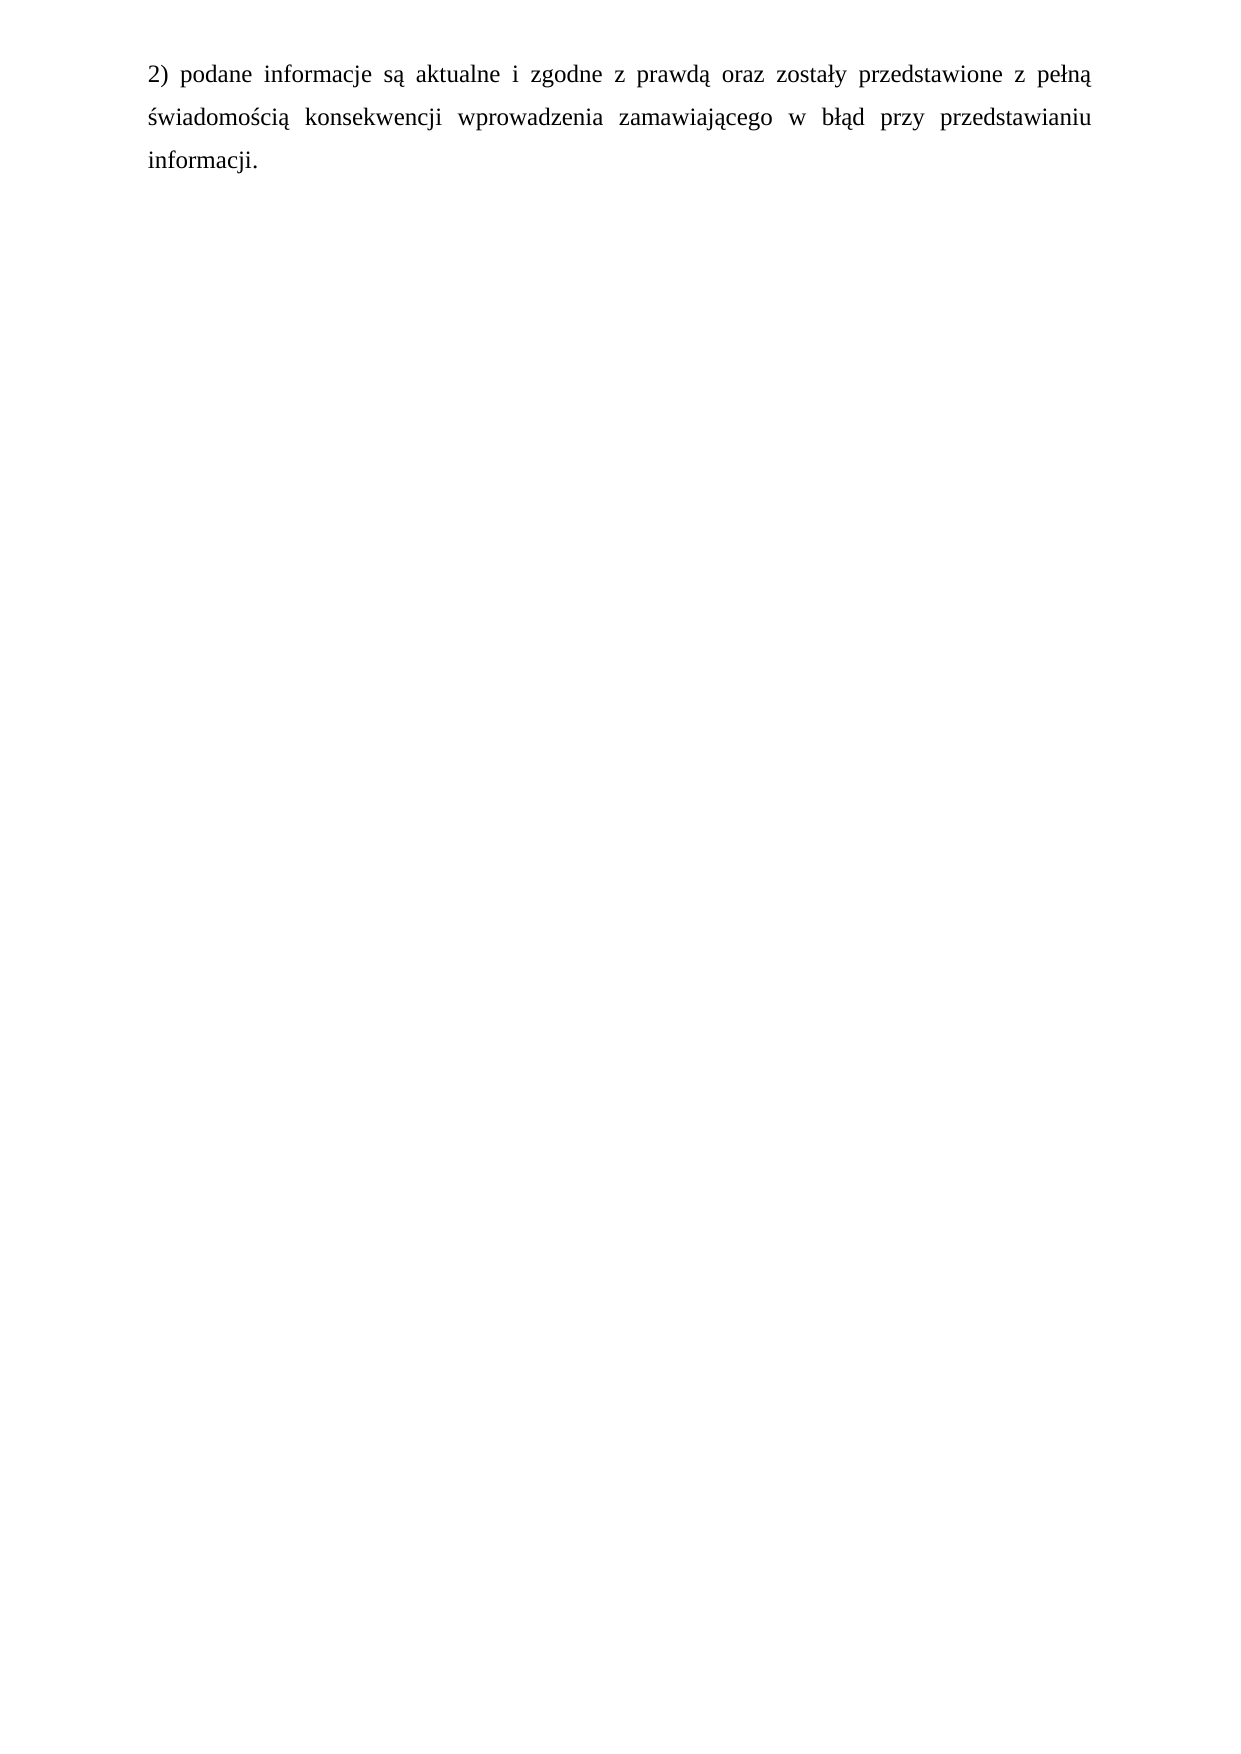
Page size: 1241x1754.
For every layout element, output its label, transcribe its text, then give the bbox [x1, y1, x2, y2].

text 2) podane informacje są aktualne i zgodne z prawdą oraz zostały przedstawione z pełną świadomością konsekwencji wprowadzenia zamawiającego w błąd przy przedstawianiu informacji. [148, 59, 1092, 174]
